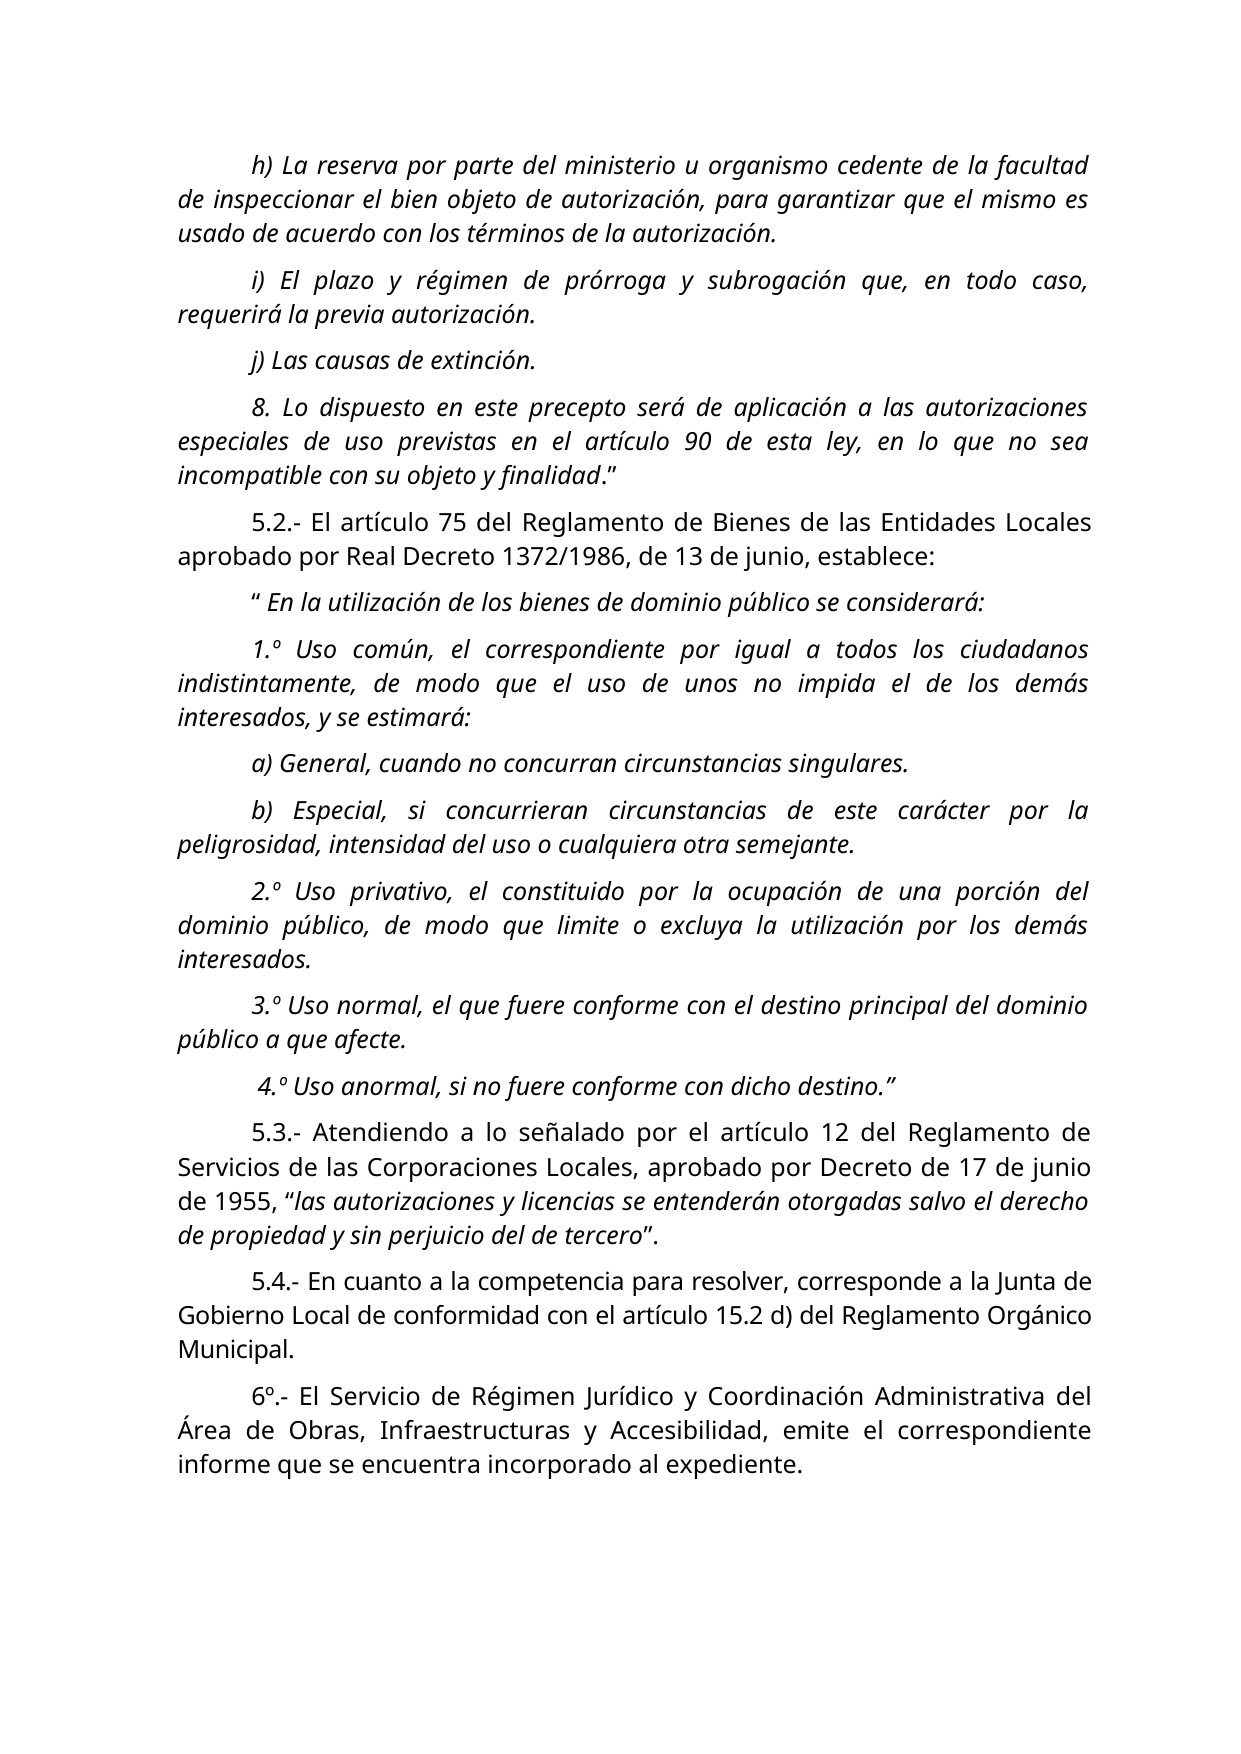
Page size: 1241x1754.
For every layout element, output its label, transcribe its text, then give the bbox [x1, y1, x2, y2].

text 4.º Uso anormal, si no fuere conforme con dicho destino.” [177, 1068, 1093, 1103]
text 6º.- El Servicio de Régimen Jurídico y Coordinación Administrativa del Área de Obras, Infraestructuras y Accesibilidad, emite el correspondiente informe que se encuentra incorporado al expediente. [177, 1378, 1093, 1481]
text 5.3.- Atendiendo a lo señalado por el artículo 12 del Reglamento de Servicios de las Corporaciones Locales, aprobado por Decreto de 17 de junio de 1955, “las autorizaciones y licencias se entenderán otorgadas salvo el derecho de propiedad y sin perjuicio del de tercero”. [177, 1115, 1093, 1251]
text 1.º Uso común, el correspondiente por igual a todos los ciudadanos indistintamente, de modo que el uso de unos no impida el de los demás interesados, y se estimará: [177, 631, 1093, 733]
text 5.2.- El artículo 75 del Reglamento de Bienes de las Entidades Locales aprobado por Real Decreto 1372/1986, de 13 de junio, establece: [177, 504, 1093, 572]
text i) El plazo y régimen de prórroga y subrogación que, en todo caso, requerirá la previa autorización. [177, 262, 1093, 330]
text j) Las causas de extinción. [177, 343, 1093, 377]
text b) Especial, si concurrieran circunstancias de este carácter por la peligrosidad, intensidad del uso o cualquiera otra semejante. [177, 793, 1093, 861]
text “ En la utilización de los bienes de dominio público se considerará: [177, 585, 1093, 619]
text a) General, cuando no concurran circunstancias singulares. [177, 746, 1093, 780]
text h) La reserva por parte del ministerio u organismo cedente de la facultad de inspeccionar el bien objeto de autorización, para garantizar que el mismo es usado de acuerdo con los términos de la autorización. [177, 148, 1093, 250]
text 5.4.- En cuanto a la competencia para resolver, corresponde a la Junta de Gobierno Local de conformidad con el artículo 15.2 d) del Reglamento Orgánico Municipal. [177, 1264, 1093, 1366]
text 3.º Uso normal, el que fuere conforme con el destino principal del dominio público a que afecte. [177, 988, 1093, 1056]
text 2.º Uso privativo, el constituido por la ocupación de una porción del dominio público, de modo que limite o excluya la utilización por los demás interesados. [177, 873, 1093, 975]
text 8. Lo dispuesto en este precepto será de aplicación a las autorizaciones especiales de uso previstas en el artículo 90 de esta ley, en lo que no sea incompatible con su objeto y finalidad.” [177, 389, 1093, 492]
